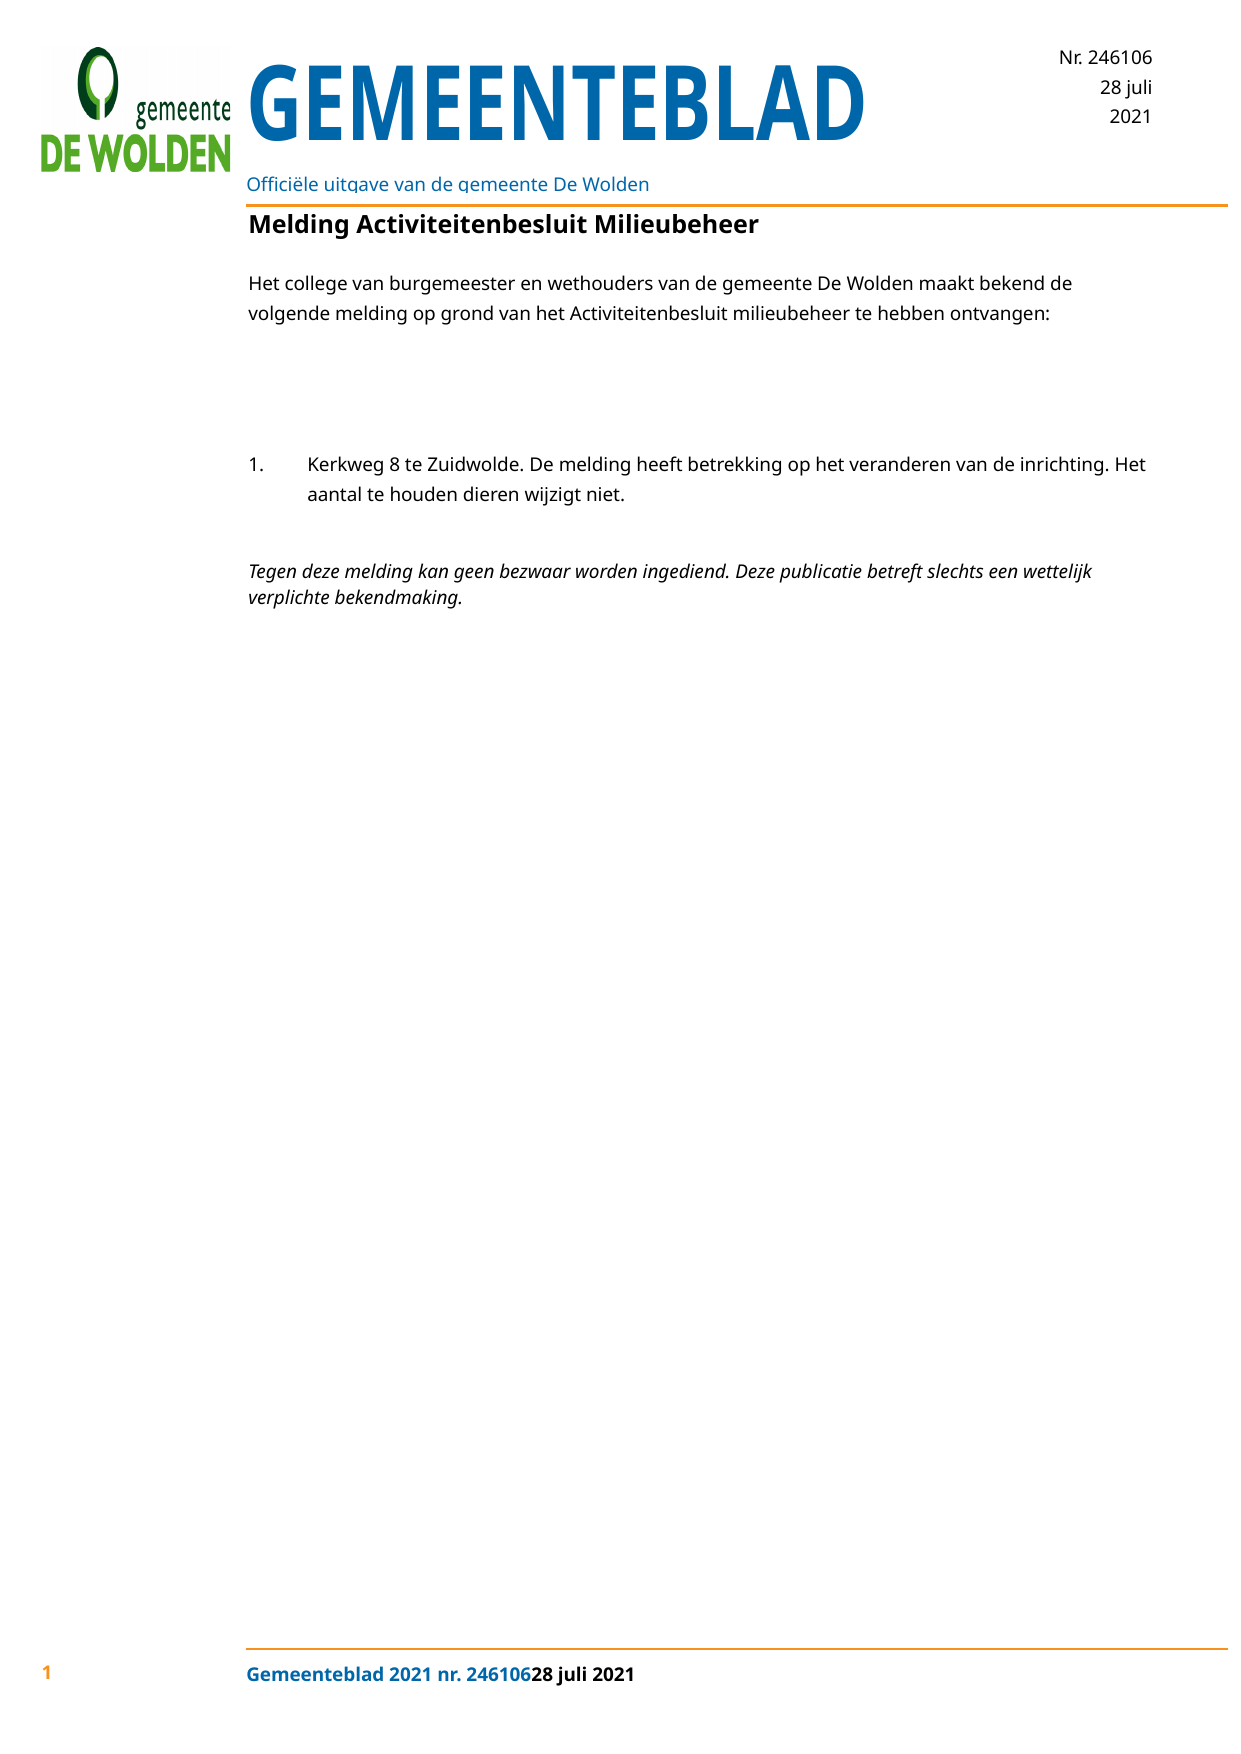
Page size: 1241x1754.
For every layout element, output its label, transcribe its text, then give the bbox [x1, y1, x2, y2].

text Het college van burgemeester en wethouders van de gemeente De Wolden maakt bekend de volgende melding op grond van het Activiteitenbesluit milieubeheer te hebben ontvangen: [248, 270, 1152, 326]
picture [41, 47, 231, 172]
text Melding Activiteitenbesluit Milieubeheer [248, 207, 1152, 241]
list Kerkweg 8 te Zuidwolde. De melding heeft betrekking op het veranderen van de inrichting. Het aantal te houden dieren wijzigt niet. [248, 451, 1152, 506]
text Tegen deze melding kan geen bezwaar worden ingediend. Deze publicatie betreft slechts een wettelijk verplichte bekendmaking. [248, 558, 1152, 609]
